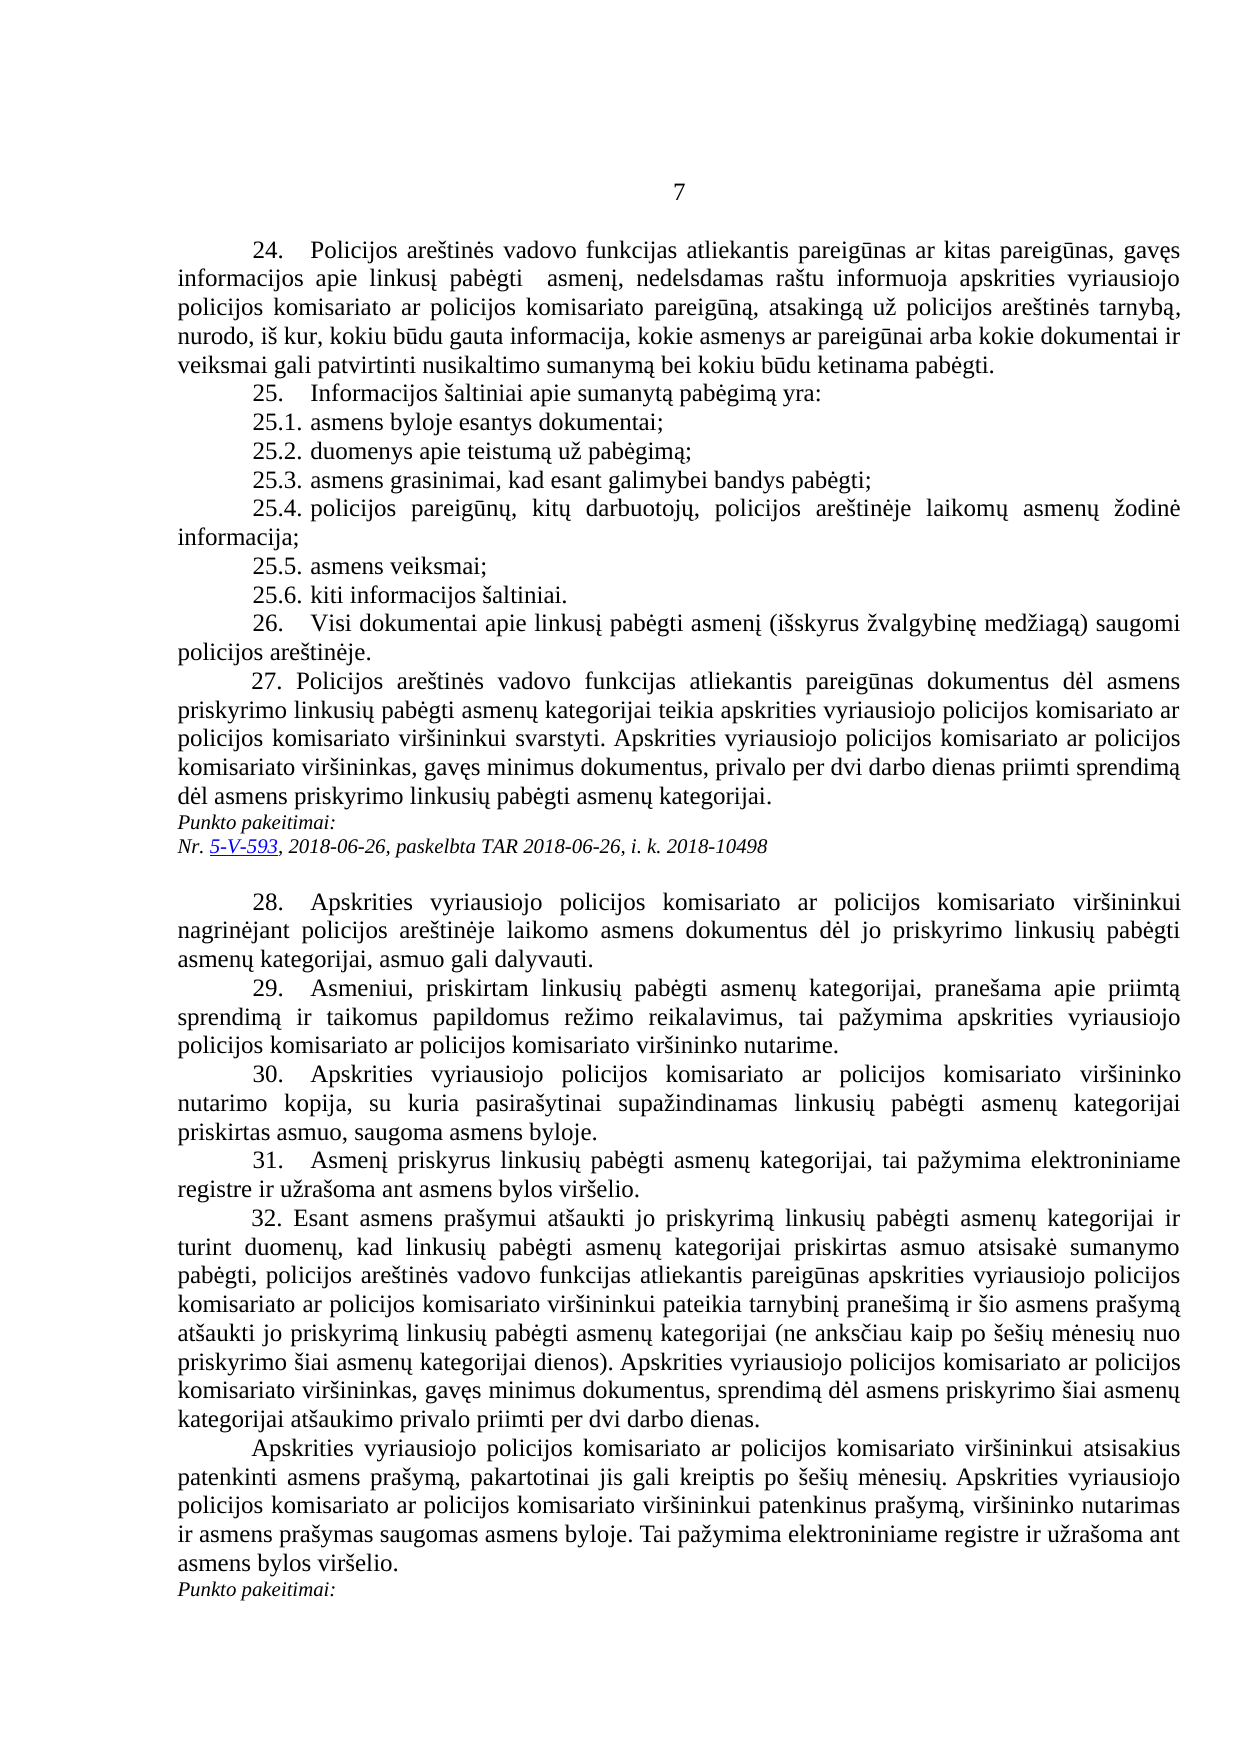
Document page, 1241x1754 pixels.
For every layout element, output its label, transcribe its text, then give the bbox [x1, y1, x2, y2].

text 24. Policijos areštinės vadovo funkcijas atliekantis pareigūnas ar kitas pareigūnas, gavęs informacijos apie linkusį pabėgti asmenį, nedelsdamas raštu informuoja apskrities vyriausiojo policijos komisariato ar policijos komisariato pareigūną, atsakingą už policijos areštinės tarnybą, nurodo, iš kur, kokiu būdu gauta informacija, kokie asmenys ar pareigūnai arba kokie dokumentai ir veiksmai gali patvirtinti nusikaltimo sumanymą bei kokiu būdu ketinama pabėgti. [177, 235, 1181, 378]
text Apskrities vyriausiojo policijos komisariato ar policijos komisariato viršininkui atsisakius patenkinti asmens prašymą, pakartotinai jis gali kreiptis po šešių mėnesių. Apskrities vyriausiojo policijos komisariato ar policijos komisariato viršininkui patenkinus prašymą, viršininko nutarimas ir asmens prašymas saugomas asmens byloje. Tai pažymima elektroniniame registre ir užrašoma ant asmens bylos viršelio. [177, 1433, 1181, 1577]
text 26. Visi dokumentai apie linkusį pabėgti asmenį (išskyrus žvalgybinę medžiagą) saugomi policijos areštinėje. [177, 608, 1181, 666]
text Nr. 5-V-593, 2018-06-26, paskelbta TAR 2018-06-26, i. k. 2018-10498 [177, 834, 1181, 858]
text 25.6. kiti informacijos šaltiniai. [177, 580, 1181, 608]
text 25.5. asmens veiksmai; [177, 551, 1181, 580]
text 32. Esant asmens prašymui atšaukti jo priskyrimą linkusių pabėgti asmenų kategorijai ir turint duomenų, kad linkusių pabėgti asmenų kategorijai priskirtas asmuo atsisakė sumanymo pabėgti, policijos areštinės vadovo funkcijas atliekantis pareigūnas apskrities vyriausiojo policijos komisariato ar policijos komisariato viršininkui pateikia tarnybinį pranešimą ir šio asmens prašymą atšaukti jo priskyrimą linkusių pabėgti asmenų kategorijai (ne anksčiau kaip po šešių mėnesių nuo priskyrimo šiai asmenų kategorijai dienos). Apskrities vyriausiojo policijos komisariato ar policijos komisariato viršininkas, gavęs minimus dokumentus, sprendimą dėl asmens priskyrimo šiai asmenų kategorijai atšaukimo privalo priimti per dvi darbo dienas. [177, 1203, 1181, 1433]
text 27. Policijos areštinės vadovo funkcijas atliekantis pareigūnas dokumentus dėl asmens priskyrimo linkusių pabėgti asmenų kategorijai teikia apskrities vyriausiojo policijos komisariato ar policijos komisariato viršininkui svarstyti. Apskrities vyriausiojo policijos komisariato ar policijos komisariato viršininkas, gavęs minimus dokumentus, privalo per dvi darbo dienas priimti sprendimą dėl asmens priskyrimo linkusių pabėgti asmenų kategorijai. [177, 666, 1181, 810]
text 28. Apskrities vyriausiojo policijos komisariato ar policijos komisariato viršininkui nagrinėjant policijos areštinėje laikomo asmens dokumentus dėl jo priskyrimo linkusių pabėgti asmenų kategorijai, asmuo gali dalyvauti. [177, 887, 1181, 973]
text 30. Apskrities vyriausiojo policijos komisariato ar policijos komisariato viršininko nutarimo kopija, su kuria pasirašytinai supažindinamas linkusių pabėgti asmenų kategorijai priskirtas asmuo, saugoma asmens byloje. [177, 1059, 1181, 1145]
text 25.1. asmens byloje esantys dokumentai; [177, 407, 1181, 436]
text 29. Asmeniui, priskirtam linkusių pabėgti asmenų kategorijai, pranešama apie priimtą sprendimą ir taikomus papildomus režimo reikalavimus, tai pažymima apskrities vyriausiojo policijos komisariato ar policijos komisariato viršininko nutarime. [177, 973, 1181, 1059]
text 25.3. asmens grasinimai, kad esant galimybei bandys pabėgti; [177, 465, 1181, 493]
text 25. Informacijos šaltiniai apie sumanytą pabėgimą yra: [177, 378, 1181, 407]
text 25.4. policijos pareigūnų, kitų darbuotojų, policijos areštinėje laikomų asmenų žodinė informacija; [177, 493, 1181, 551]
text Punkto pakeitimai: [177, 1577, 1181, 1601]
text Punkto pakeitimai: [177, 810, 1181, 834]
text 31. Asmenį priskyrus linkusių pabėgti asmenų kategorijai, tai pažymima elektroniniame registre ir užrašoma ant asmens bylos viršelio. [177, 1145, 1181, 1203]
text 25.2. duomenys apie teistumą už pabėgimą; [177, 436, 1181, 465]
